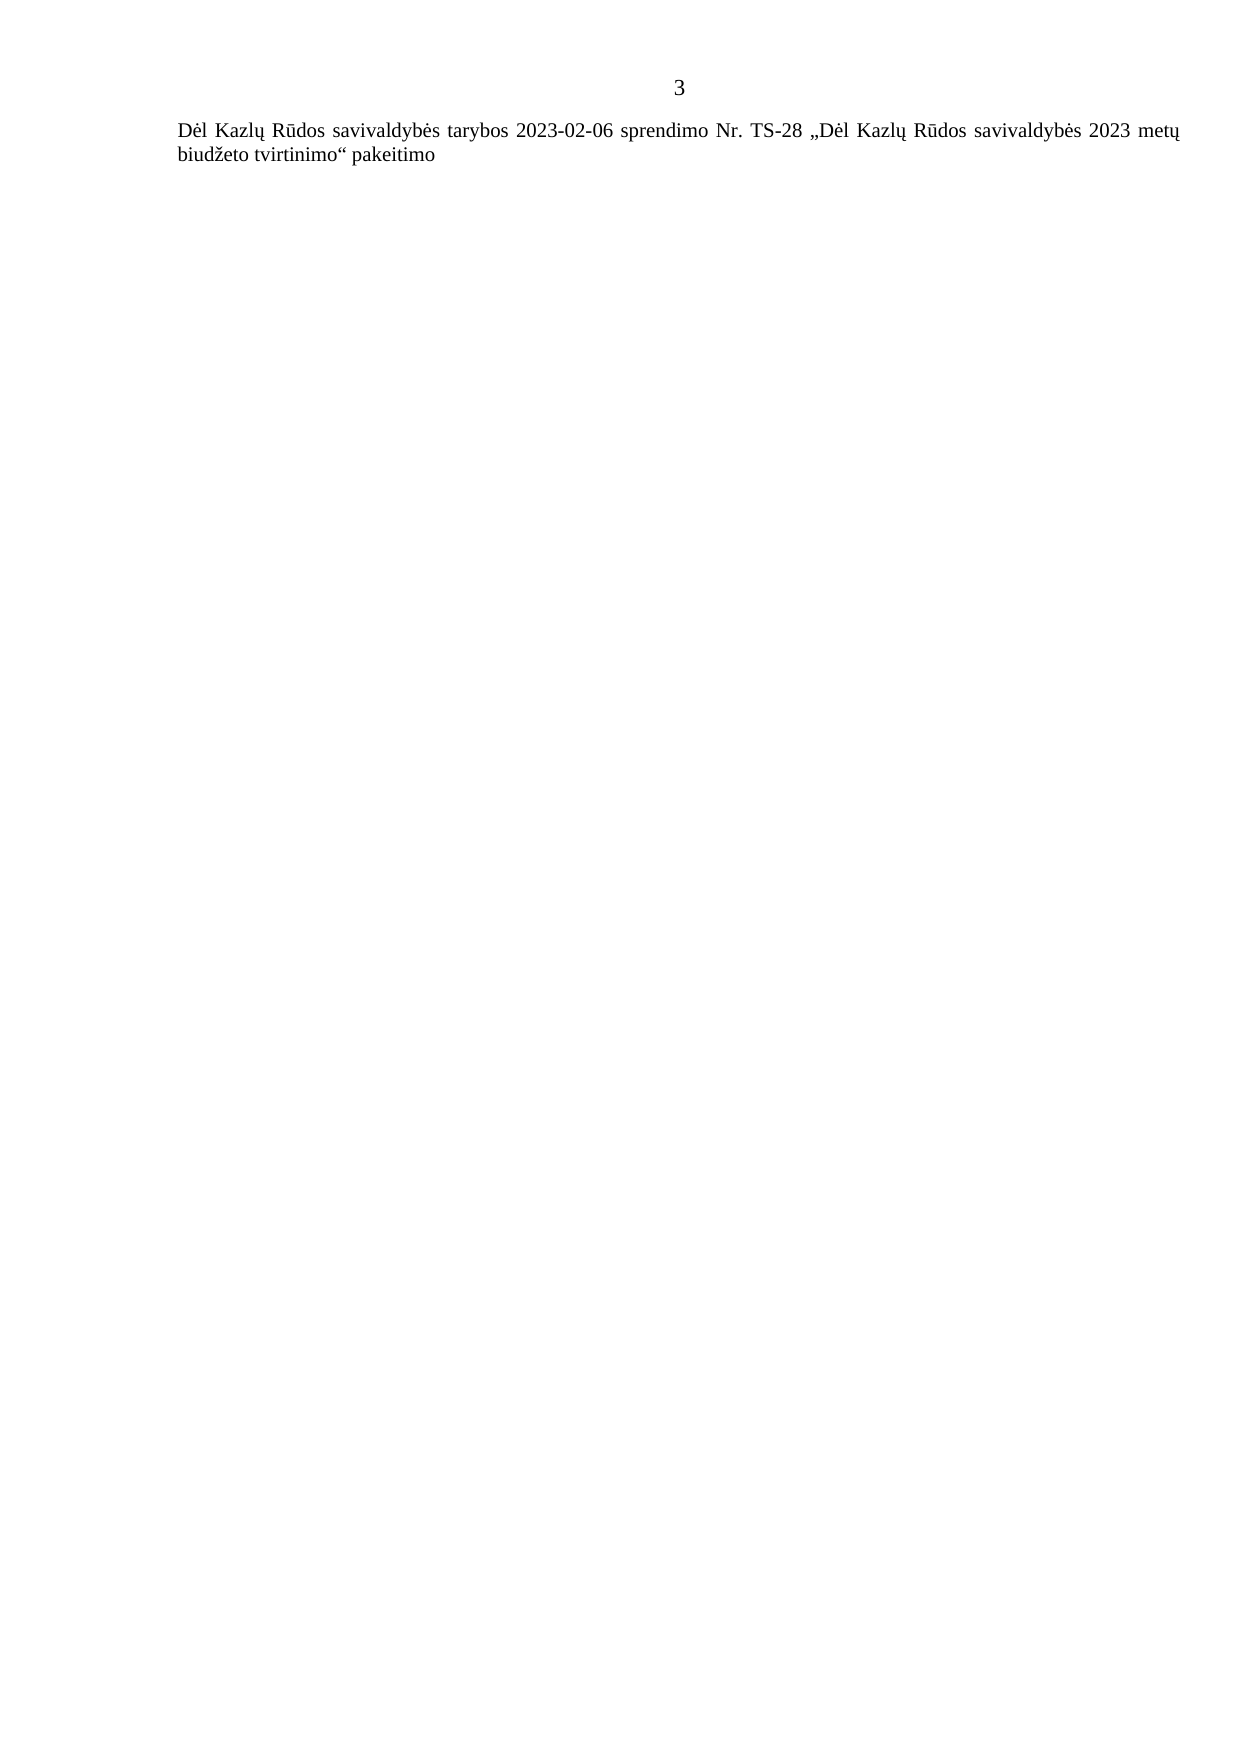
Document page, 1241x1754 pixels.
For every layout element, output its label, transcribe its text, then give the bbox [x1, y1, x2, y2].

text Dėl Kazlų Rūdos savivaldybės tarybos 2023-02-06 sprendimo Nr. TS-28 „Dėl Kazlų Rūdos savivaldybės 2023 metų biudžeto tvirtinimo“ pakeitimo [177, 118, 1181, 166]
